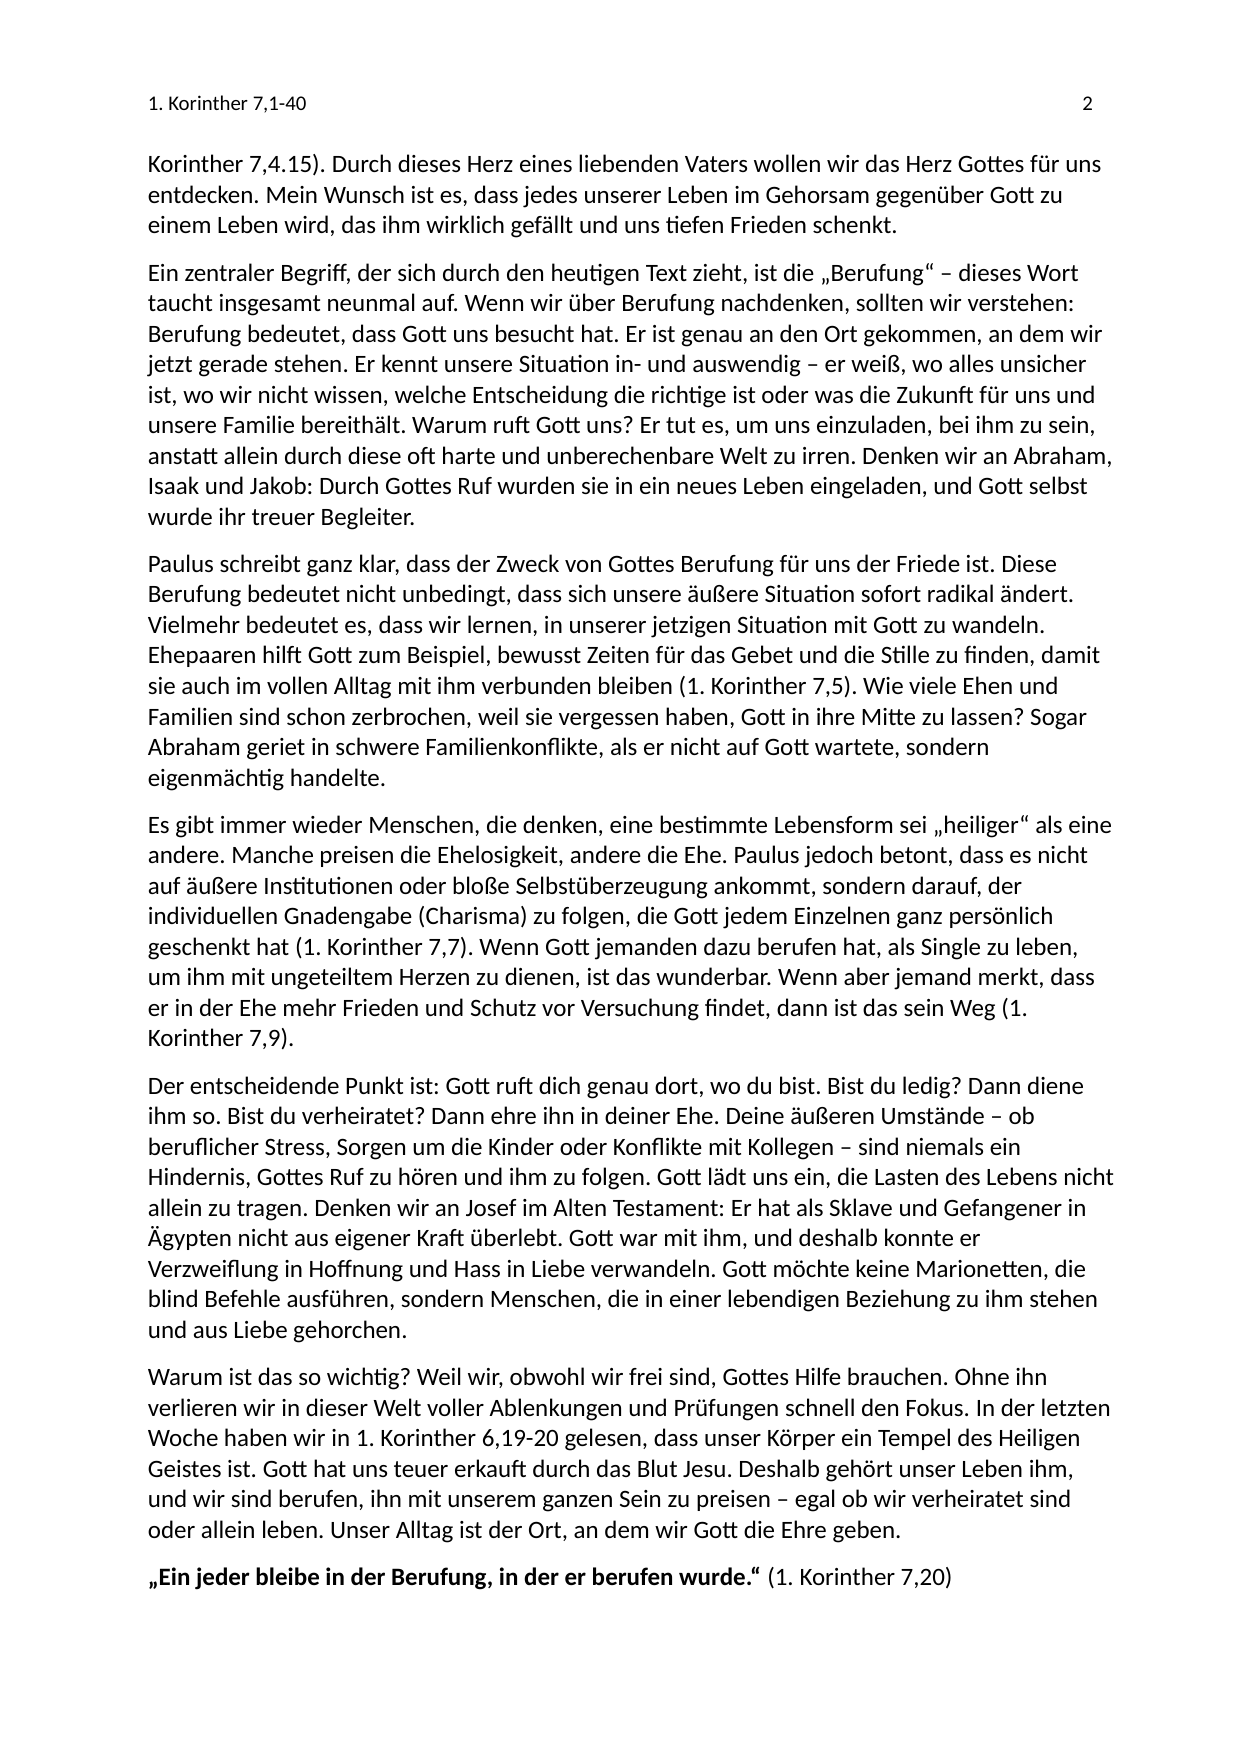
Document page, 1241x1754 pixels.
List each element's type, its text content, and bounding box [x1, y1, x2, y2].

text Warum ist das so wichtig? Weil wir, obwohl wir frei sind, Gottes Hilfe brauchen. Ohne ihn verlieren wir in dieser Welt voller Ablenkungen und Prüfungen schnell den Fokus. In der letzten Woche haben wir in 1. Korinther 6,19-20 gelesen, dass unser Körper ein Tempel des Heiligen Geistes ist. Gott hat uns teuer erkauft durch das Blut Jesu. Deshalb gehört unser Leben ihm, und wir sind berufen, ihn mit unserem ganzen Sein zu preisen – egal ob wir verheiratet sind oder allein leben. Unser Alltag ist der Ort, an dem wir Gott die Ehre geben. [148, 1361, 1116, 1544]
text Ein zentraler Begriff, der sich durch den heutigen Text zieht, ist die „Berufung“ – dieses Wort taucht insgesamt neunmal auf. Wenn wir über Berufung nachdenken, sollten wir verstehen: Berufung bedeutet, dass Gott uns besucht hat. Er ist genau an den Ort gekommen, an dem wir jetzt gerade stehen. Er kennt unsere Situation in- und auswendig – er weiß, wo alles unsicher ist, wo wir nicht wissen, welche Entscheidung die richtige ist oder was die Zukunft für uns und unsere Familie bereithält. Warum ruft Gott uns? Er tut es, um uns einzuladen, bei ihm zu sein, anstatt allein durch diese oft harte und unberechenbare Welt zu irren. Denken wir an Abraham, Isaak und Jakob: Durch Gottes Ruf wurden sie in ein neues Leben eingeladen, und Gott selbst wurde ihr treuer Begleiter. [148, 257, 1116, 531]
text Der entscheidende Punkt ist: Gott ruft dich genau dort, wo du bist. Bist du ledig? Dann diene ihm so. Bist du verheiratet? Dann ehre ihn in deiner Ehe. Deine äußeren Umstände – ob beruflicher Stress, Sorgen um die Kinder oder Konflikte mit Kollegen – sind niemals ein Hindernis, Gottes Ruf zu hören und ihm zu folgen. Gott lädt uns ein, die Lasten des Lebens nicht allein zu tragen. Denken wir an Josef im Alten Testament: Er hat als Sklave und Gefangener in Ägypten nicht aus eigener Kraft überlebt. Gott war mit ihm, und deshalb konnte er Verzweiflung in Hoffnung und Hass in Liebe verwandeln. Gott möchte keine Marionetten, die blind Befehle ausführen, sondern Menschen, die in einer lebendigen Beziehung zu ihm stehen und aus Liebe gehorchen. [148, 1070, 1116, 1344]
text Paulus schreibt ganz klar, dass der Zweck von Gottes Berufung für uns der Friede ist. Diese Berufung bedeutet nicht unbedingt, dass sich unsere äußere Situation sofort radikal ändert. Vielmehr bedeutet es, dass wir lernen, in unserer jetzigen Situation mit Gott zu wandeln. Ehepaaren hilft Gott zum Beispiel, bewusst Zeiten für das Gebet und die Stille zu finden, damit sie auch im vollen Alltag mit ihm verbunden bleiben (1. Korinther 7,5). Wie viele Ehen und Familien sind schon zerbrochen, weil sie vergessen haben, Gott in ihre Mitte zu lassen? Sogar Abraham geriet in schwere Familienkonflikte, als er nicht auf Gott wartete, sondern eigenmächtig handelte. [148, 548, 1116, 792]
text Es gibt immer wieder Menschen, die denken, eine bestimmte Lebensform sei „heiliger“ als eine andere. Manche preisen die Ehelosigkeit, andere die Ehe. Paulus jedoch betont, dass es nicht auf äußere Institutionen oder bloße Selbstüberzeugung ankommt, sondern darauf, der individuellen Gnadengabe (Charisma) zu folgen, die Gott jedem Einzelnen ganz persönlich geschenkt hat (1. Korinther 7,7). Wenn Gott jemanden dazu berufen hat, als Single zu leben, um ihm mit ungeteiltem Herzen zu dienen, ist das wunderbar. Wenn aber jemand merkt, dass er in der Ehe mehr Frieden und Schutz vor Versuchung findet, dann ist das sein Weg (1. Korinther 7,9). [148, 809, 1116, 1053]
text „Ein jeder bleibe in der Berufung, in der er berufen wurde.“ (1. Korinther 7,20) [148, 1561, 1116, 1591]
text Korinther 7,4.15). Durch dieses Herz eines liebenden Vaters wollen wir das Herz Gottes für uns entdecken. Mein Wunsch ist es, dass jedes unserer Leben im Gehorsam gegenüber Gott zu einem Leben wird, das ihm wirklich gefällt und uns tiefen Frieden schenkt. [148, 148, 1116, 240]
